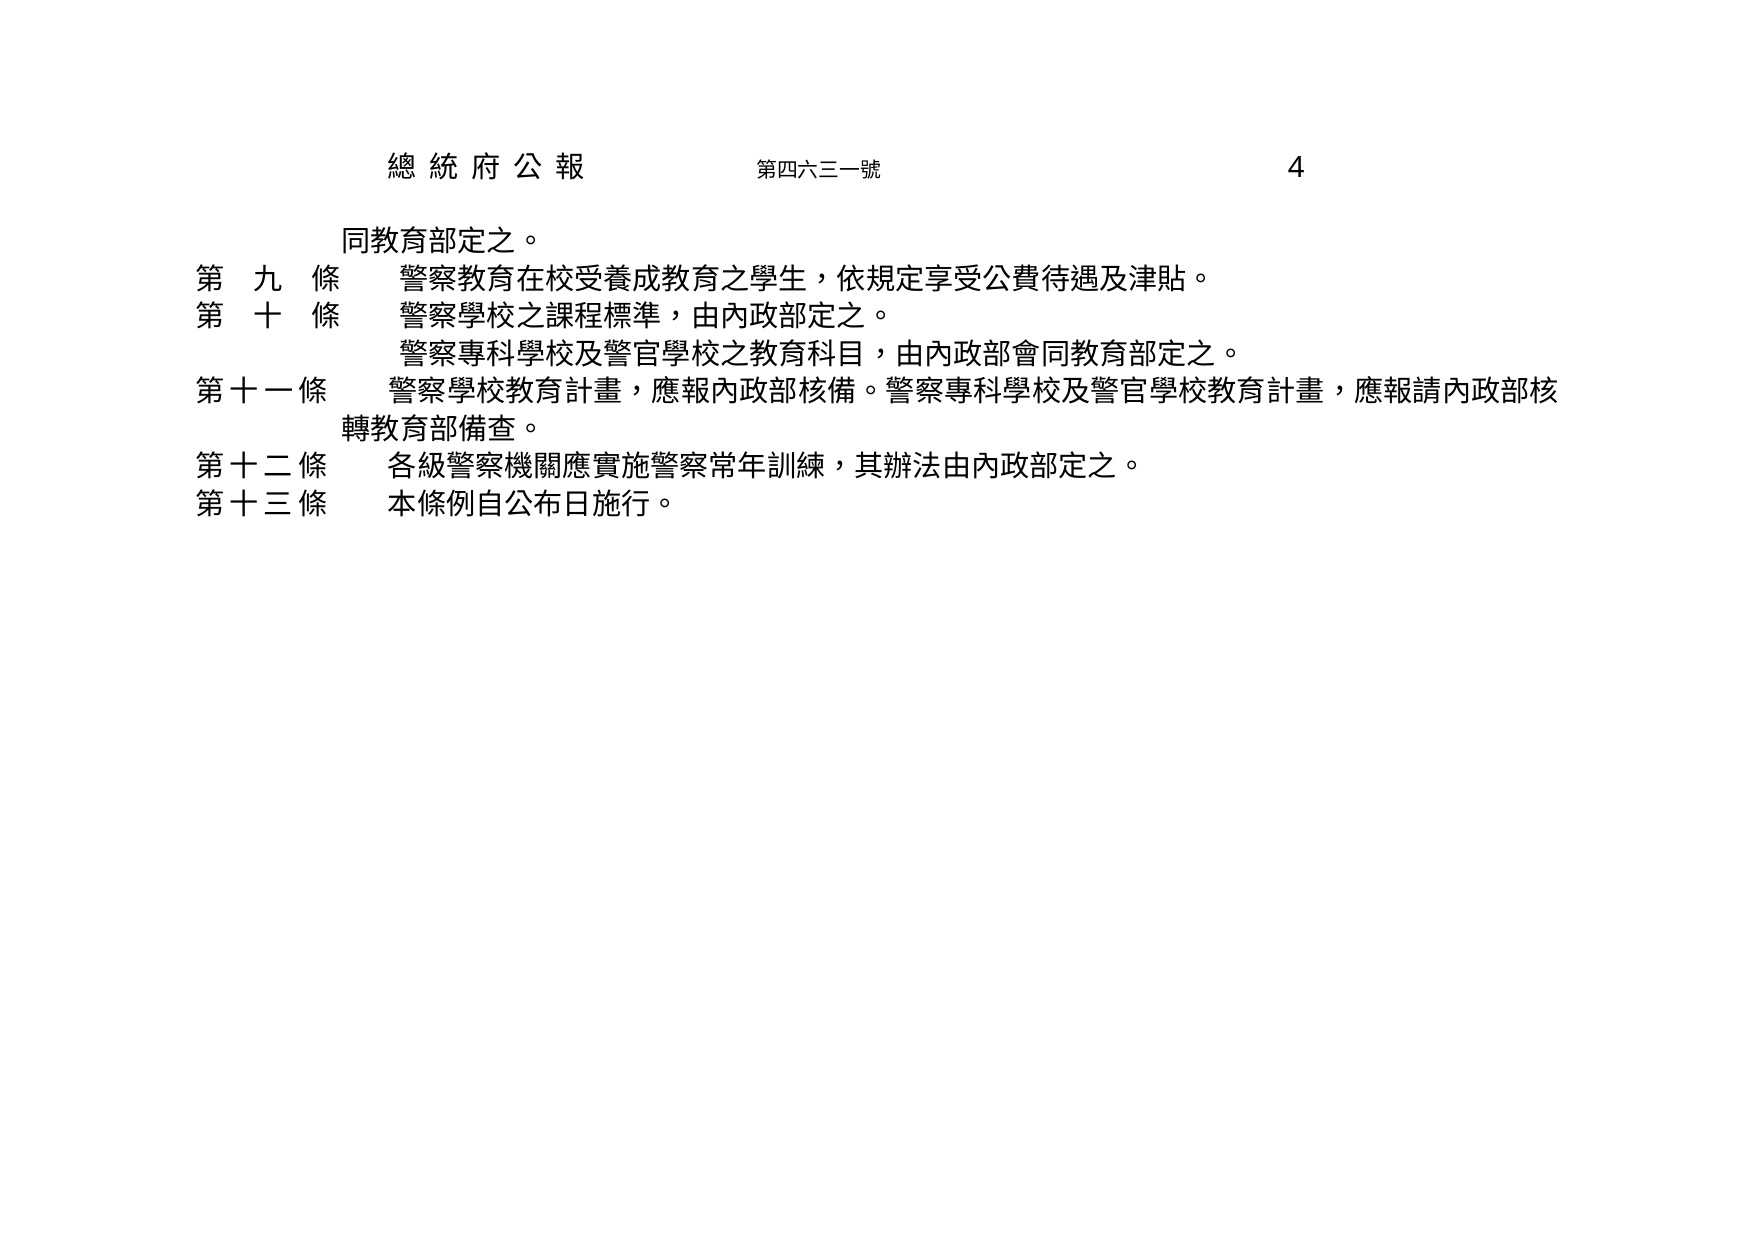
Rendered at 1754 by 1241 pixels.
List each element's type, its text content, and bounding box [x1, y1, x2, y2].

text 第十二條 各級警察機關應實施警察常年訓練，其辦法由內政部定之。 [195, 447, 1559, 484]
text 第十一條 警察學校教育計畫，應報內政部核備。警察專科學校及警官學校教育計畫，應報請內政部核轉教育部備查。 [195, 372, 1559, 447]
text 警察專科學校及警官學校之教育科目，由內政部會同教育部定之。 [341, 334, 1559, 372]
text 同教育部定之。 [195, 222, 1559, 259]
text 第十三條 本條例自公布日施行。 [195, 484, 1559, 522]
text 第 九 條 警察教育在校受養成教育之學生，依規定享受公費待遇及津貼。 [195, 259, 1559, 297]
text 第 十 條 警察學校之課程標準，由內政部定之。 [195, 297, 1559, 334]
